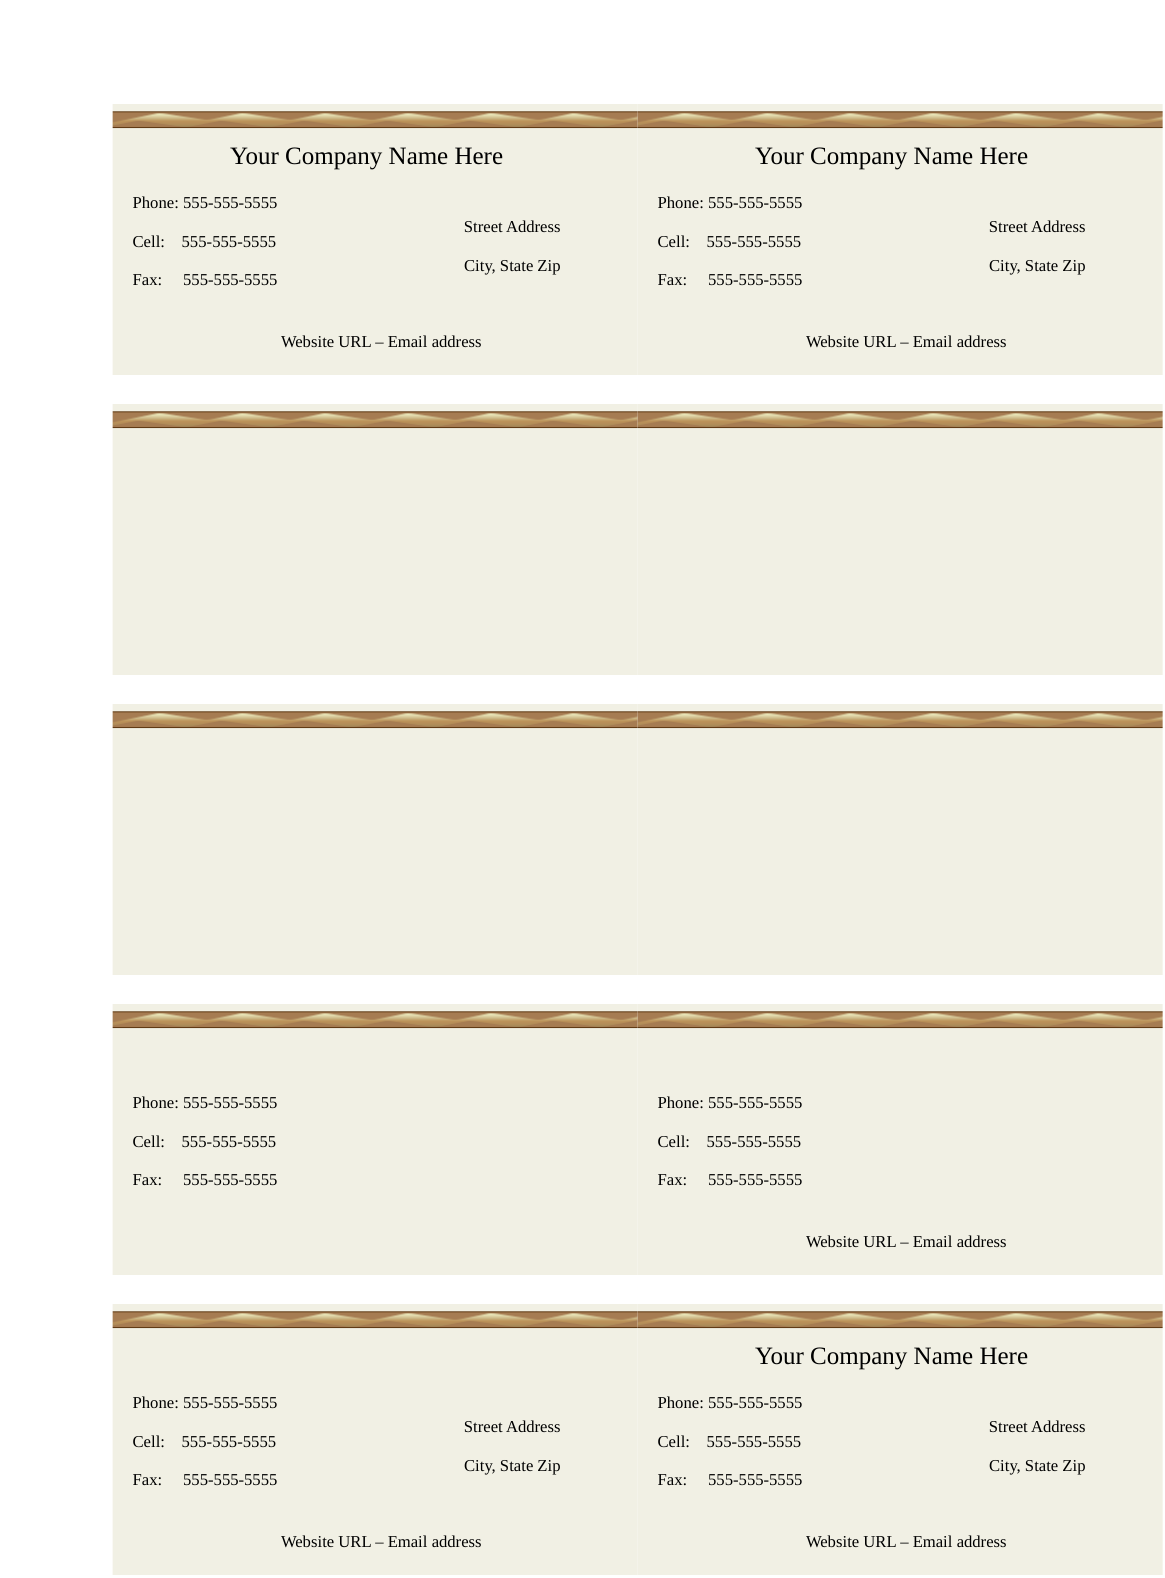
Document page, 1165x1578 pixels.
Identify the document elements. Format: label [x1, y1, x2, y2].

picture [112, 404, 1163, 675]
picture [112, 104, 1163, 375]
picture [112, 704, 1163, 975]
picture [112, 1004, 1163, 1275]
picture [112, 1304, 1163, 1575]
